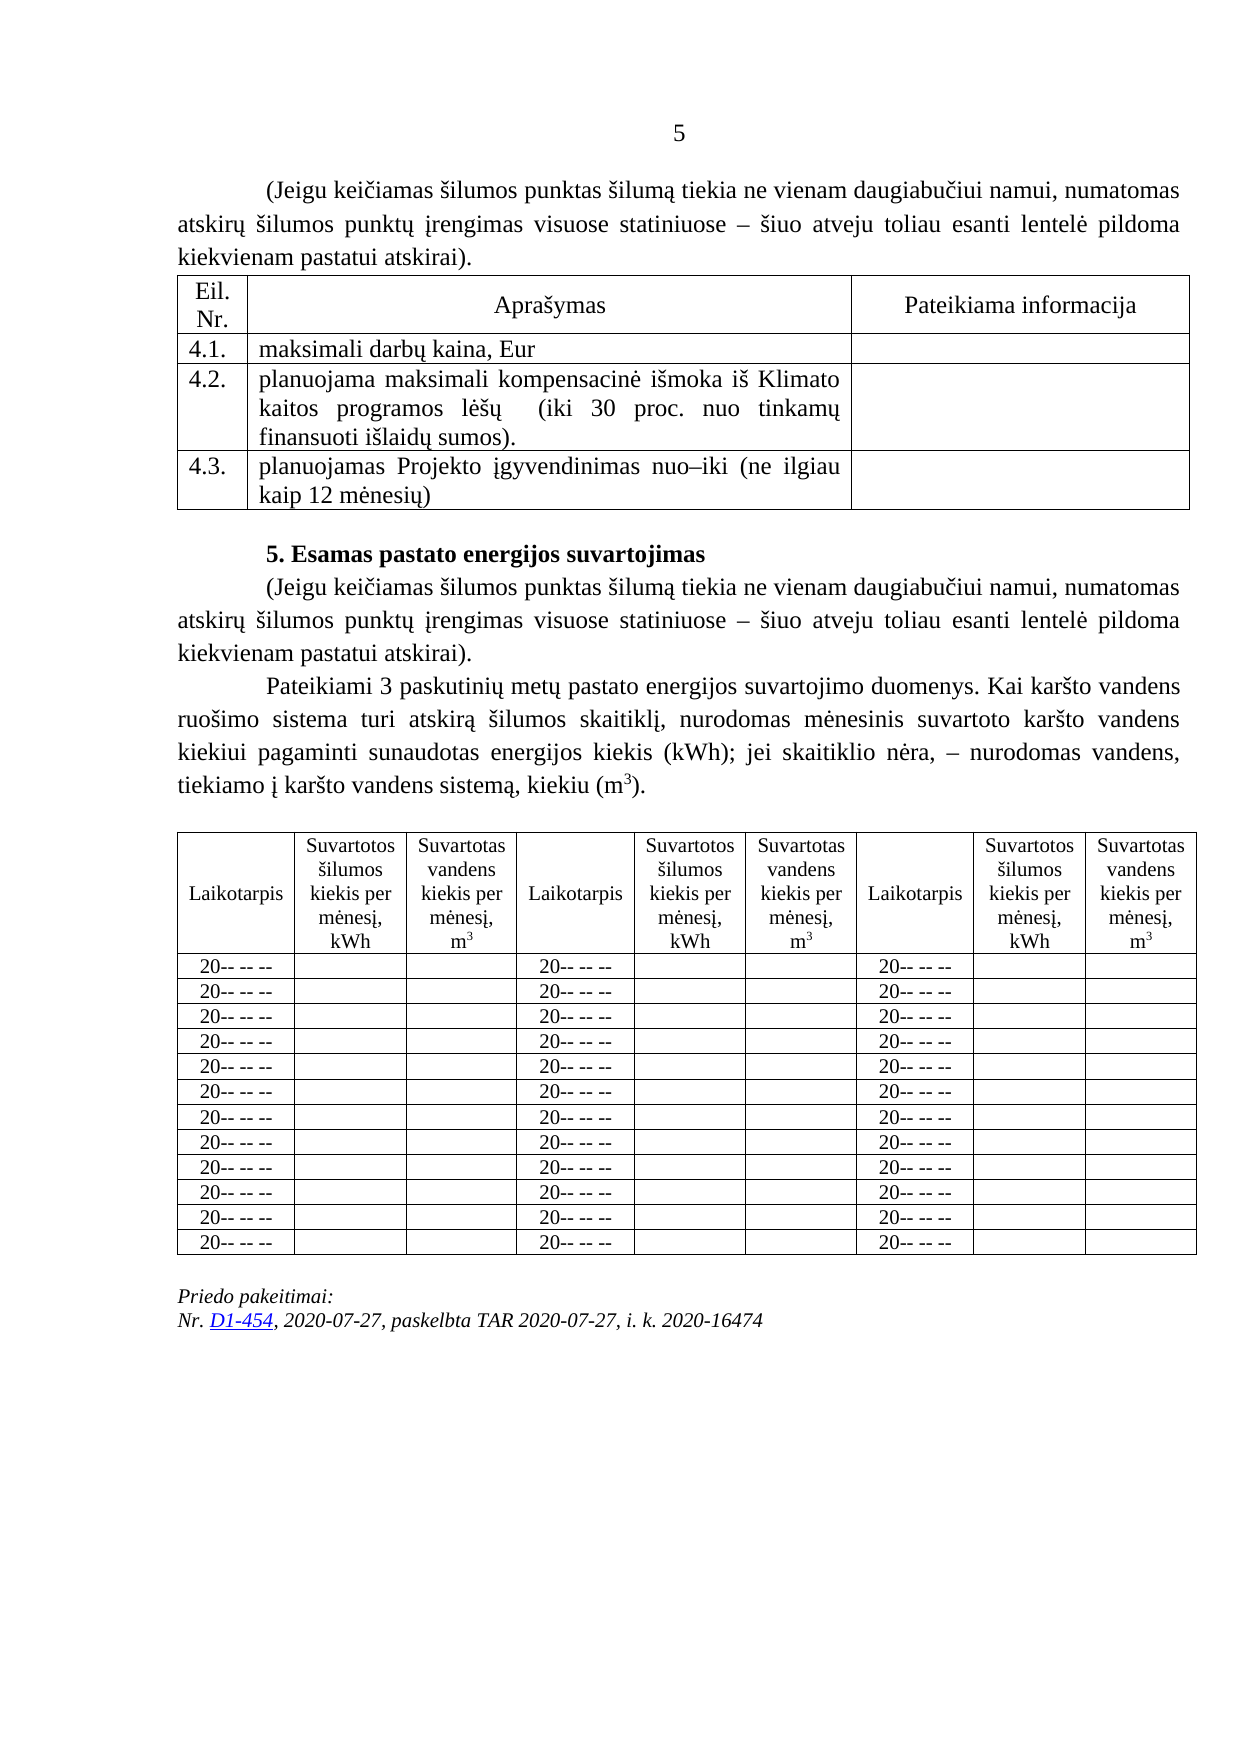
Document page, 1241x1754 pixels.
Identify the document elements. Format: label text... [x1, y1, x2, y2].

table_cell [407, 1155, 516, 1179]
table_header Eil. Nr. [178, 276, 247, 333]
table_header Suvartotas vandens kiekis per mėnesį, m3 [1086, 833, 1196, 953]
table_cell [635, 1054, 745, 1078]
table_cell 20-- -- -- [517, 1180, 634, 1204]
table_cell 20-- -- -- [857, 1004, 973, 1028]
table_cell 20-- -- -- [178, 1180, 294, 1204]
table_cell [746, 954, 856, 978]
table_cell [295, 1080, 406, 1103]
text 5. Esamas pastato energijos suvartojimas [177, 539, 1181, 567]
table_header Suvartotos šilumos kiekis per mėnesį, kWh [635, 833, 745, 953]
table_cell [635, 979, 745, 1003]
table_cell [295, 979, 406, 1003]
table_cell [295, 1205, 406, 1229]
table_cell [1086, 979, 1196, 1003]
table_cell [746, 1105, 856, 1129]
table_cell 20-- -- -- [517, 1105, 634, 1129]
table_cell [295, 1004, 406, 1028]
table_cell [974, 1180, 1085, 1204]
table_cell 20-- -- -- [517, 954, 634, 978]
table_cell 20-- -- -- [857, 1054, 973, 1078]
table_cell 20-- -- -- [857, 1205, 973, 1229]
table_cell 20-- -- -- [517, 1155, 634, 1179]
table_cell [295, 1155, 406, 1179]
table_cell 20-- -- -- [517, 1029, 634, 1053]
table_cell [1086, 1054, 1196, 1078]
table_header Laikotarpis [857, 833, 973, 953]
table_header Suvartotos šilumos kiekis per mėnesį, kWh [295, 833, 406, 953]
table_cell 20-- -- -- [857, 1029, 973, 1053]
table_cell [974, 1130, 1085, 1154]
table_cell 20-- -- -- [517, 1080, 634, 1103]
table_cell [746, 1205, 856, 1229]
table_cell [746, 1004, 856, 1028]
table_cell 20-- -- -- [517, 1130, 634, 1154]
table_cell [635, 1029, 745, 1053]
table_cell [635, 1155, 745, 1179]
table_cell [407, 1130, 516, 1154]
table_cell [1086, 1004, 1196, 1028]
table_cell [407, 954, 516, 978]
table_cell [1086, 1105, 1196, 1129]
table_cell 4.2. [178, 364, 247, 450]
table_cell [1086, 1230, 1196, 1254]
table_cell [974, 1155, 1085, 1179]
table_cell [407, 1205, 516, 1229]
table_header Pateikiama informacija [852, 276, 1189, 333]
table_cell [407, 1004, 516, 1028]
table_cell 20-- -- -- [517, 1054, 634, 1078]
table_cell 20-- -- -- [178, 1004, 294, 1028]
table_cell [635, 954, 745, 978]
table_cell [295, 1180, 406, 1204]
table_cell 20-- -- -- [857, 1080, 973, 1103]
table_cell [974, 979, 1085, 1003]
table_header Suvartotos šilumos kiekis per mėnesį, kWh [974, 833, 1085, 953]
table_cell [852, 451, 1189, 509]
table_cell maksimali darbų kaina, Eur [248, 334, 851, 363]
table_cell 20-- -- -- [517, 1230, 634, 1254]
table_cell 20-- -- -- [857, 954, 973, 978]
table_cell [295, 1029, 406, 1053]
table_header Laikotarpis [178, 833, 294, 953]
table_cell [635, 1130, 745, 1154]
table_cell [635, 1105, 745, 1129]
table_cell planuojamas Projekto įgyvendinimas nuo–iki (ne ilgiau kaip 12 mėnesių) [248, 451, 851, 509]
table_cell [746, 1230, 856, 1254]
table_cell [746, 1155, 856, 1179]
table_cell [852, 364, 1189, 450]
table_cell [1086, 954, 1196, 978]
table_cell [295, 1230, 406, 1254]
table_cell 20-- -- -- [178, 1205, 294, 1229]
table_cell [974, 1004, 1085, 1028]
table_cell [746, 1130, 856, 1154]
table_cell 20-- -- -- [857, 979, 973, 1003]
table_cell 4.1. [178, 334, 247, 363]
table_cell [635, 1205, 745, 1229]
table_cell [407, 1105, 516, 1129]
table_header Laikotarpis [517, 833, 634, 953]
table_cell 20-- -- -- [857, 1130, 973, 1154]
table_cell [974, 1205, 1085, 1229]
table_cell [974, 954, 1085, 978]
table_cell [295, 954, 406, 978]
table_cell [407, 1180, 516, 1204]
table_header Suvartotas vandens kiekis per mėnesį, m3 [407, 833, 516, 953]
table_cell 20-- -- -- [517, 1205, 634, 1229]
table_cell 20-- -- -- [857, 1180, 973, 1204]
table_cell [1086, 1180, 1196, 1204]
table_cell [635, 1080, 745, 1103]
table_cell [746, 1029, 856, 1053]
text (Jeigu keičiamas šilumos punktas šilumą tiekia ne vienam daugiabučiui namui, numatomas atskirų šilumos punktų įrengimas visuose statiniuose – šiuo atveju toliau esanti lentelė pildoma kiekvienam pastatui atskirai). [177, 176, 1181, 270]
table_cell 20-- -- -- [178, 1080, 294, 1103]
text Pateikiami 3 paskutinių metų pastato energijos suvartojimo duomenys. Kai karšto vandens ruošimo sistema turi atskirą šilumos skaitiklį, nurodomas mėnesinis suvartoto karšto vandens kiekiui pagaminti sunaudotas energijos kiekis (kWh); jei skaitiklio nėra, – nurodomas vandens, tiekiamo į karšto vandens sistemą, kiekiu (m3). [177, 671, 1181, 798]
table_header Aprašymas [248, 276, 851, 333]
table_cell [974, 1105, 1085, 1129]
table_cell [635, 1230, 745, 1254]
table_cell [852, 334, 1189, 363]
table_cell [746, 1080, 856, 1103]
table_cell 20-- -- -- [178, 1155, 294, 1179]
table_cell 20-- -- -- [857, 1105, 973, 1129]
table_cell 20-- -- -- [857, 1155, 973, 1179]
table_cell 20-- -- -- [178, 979, 294, 1003]
table_cell [635, 1004, 745, 1028]
text (Jeigu keičiamas šilumos punktas šilumą tiekia ne vienam daugiabučiui namui, numatomas atskirų šilumos punktų įrengimas visuose statiniuose – šiuo atveju toliau esanti lentelė pildoma kiekvienam pastatui atskirai). [177, 572, 1181, 666]
table_cell planuojama maksimali kompensacinė išmoka iš Klimato kaitos programos lėšų (iki 30 proc. nuo tinkamų finansuoti išlaidų sumos). [248, 364, 851, 450]
table_cell [1086, 1130, 1196, 1154]
table_cell 20-- -- -- [517, 1004, 634, 1028]
table_header Suvartotas vandens kiekis per mėnesį, m3 [746, 833, 856, 953]
table_cell [407, 979, 516, 1003]
table_cell 20-- -- -- [178, 1130, 294, 1154]
table_cell [295, 1130, 406, 1154]
table_cell [974, 1080, 1085, 1103]
text Priedo pakeitimai: [177, 1284, 1181, 1308]
table_cell [407, 1029, 516, 1053]
table_cell [407, 1080, 516, 1103]
table_cell 20-- -- -- [178, 1230, 294, 1254]
table_cell 20-- -- -- [517, 979, 634, 1003]
table_cell [1086, 1080, 1196, 1103]
table_cell [407, 1230, 516, 1254]
table_cell 4.3. [178, 451, 247, 509]
table_cell [746, 1054, 856, 1078]
text Nr. D1-454, 2020-07-27, paskelbta TAR 2020-07-27, i. k. 2020-16474 [177, 1308, 1181, 1332]
table_cell [295, 1054, 406, 1078]
table_cell [974, 1054, 1085, 1078]
table_cell [1086, 1205, 1196, 1229]
table_cell [1086, 1029, 1196, 1053]
table_cell [1086, 1155, 1196, 1179]
table_cell [746, 1180, 856, 1204]
table_cell 20-- -- -- [178, 954, 294, 978]
table_cell [974, 1029, 1085, 1053]
table_cell [295, 1105, 406, 1129]
table_cell 20-- -- -- [178, 1029, 294, 1053]
table_cell 20-- -- -- [178, 1054, 294, 1078]
table_cell 20-- -- -- [857, 1230, 973, 1254]
table_cell [974, 1230, 1085, 1254]
table_cell [746, 979, 856, 1003]
table_cell [407, 1054, 516, 1078]
table_cell 20-- -- -- [178, 1105, 294, 1129]
table_cell [635, 1180, 745, 1204]
